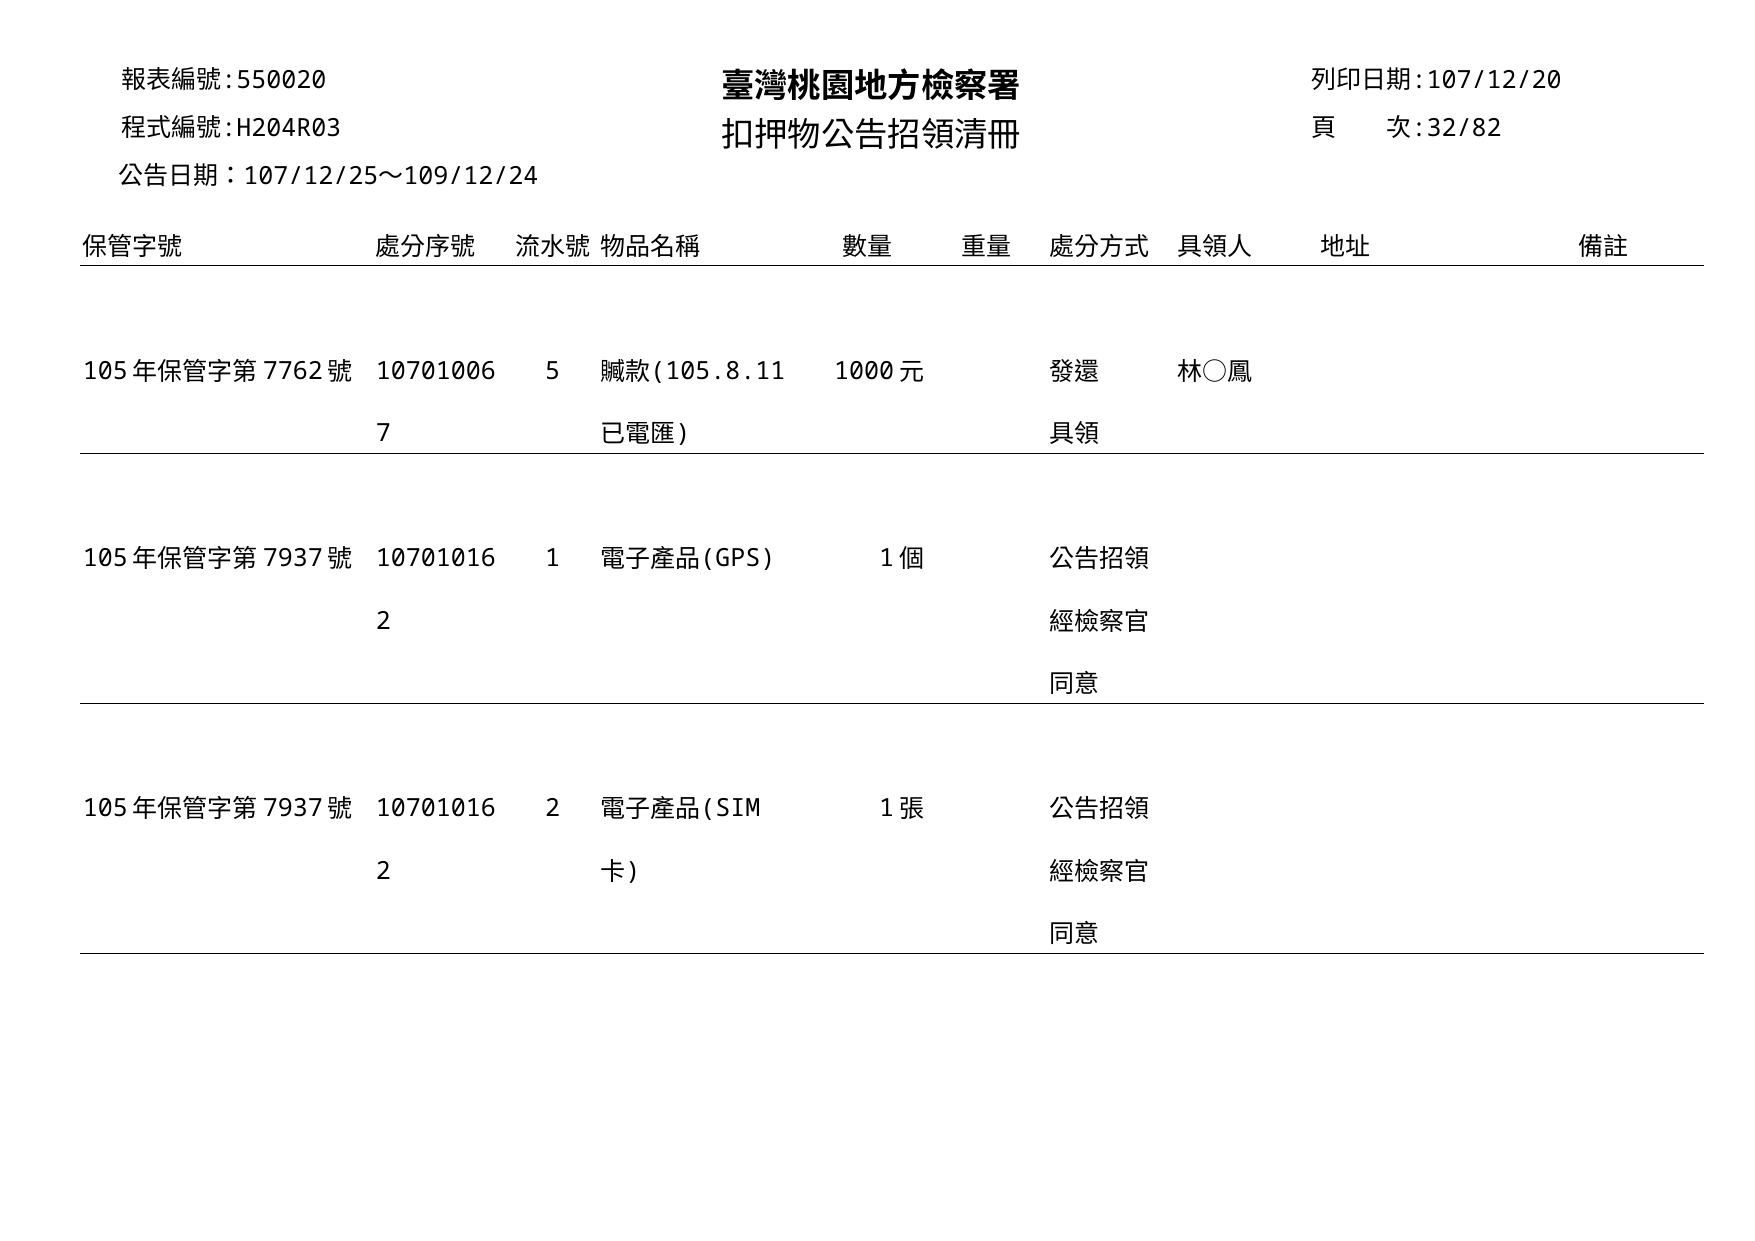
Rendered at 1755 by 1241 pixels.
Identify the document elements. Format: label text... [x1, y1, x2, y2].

table_cell 電子產品(SIM卡) [597, 704, 807, 953]
table_cell [927, 704, 1046, 953]
table_cell 贓款(105.8.11已電匯) [597, 266, 807, 453]
table_cell [1317, 704, 1575, 953]
table_cell 107010162 [373, 454, 507, 703]
table_header 地址 [1317, 203, 1575, 265]
table_cell 1個 [808, 454, 927, 703]
table_cell 107010067 [373, 266, 507, 453]
table_cell 1 [507, 454, 597, 703]
table_cell 1000元 [808, 266, 927, 453]
table_cell 林○鳳 [1175, 266, 1317, 453]
table_cell [1317, 266, 1575, 453]
table_header 具領人 [1175, 203, 1317, 265]
table_cell [1175, 454, 1317, 703]
table_header 保管字號 [80, 203, 373, 265]
table_cell [1575, 266, 1704, 453]
table_header 處分序號 [373, 203, 507, 265]
table_cell [1317, 454, 1575, 703]
table_cell 2 [507, 704, 597, 953]
table_cell [927, 266, 1046, 453]
table_cell 發還 具領 [1046, 266, 1175, 453]
table_cell [927, 454, 1046, 703]
table_header 流水號 [507, 203, 597, 265]
table_cell 105年保管字第7937號 [80, 704, 373, 953]
table_cell 電子產品(GPS) [597, 454, 807, 703]
table_cell 1張 [808, 704, 927, 953]
table_header 備註 [1575, 203, 1704, 265]
table_cell 107010162 [373, 704, 507, 953]
table_cell 公告招領經檢察官同意 [1046, 704, 1175, 953]
table_header 數量 [808, 203, 927, 265]
table_cell [1575, 704, 1704, 953]
table_header 處分方式 [1046, 203, 1175, 265]
table_cell 105年保管字第7762號 [80, 266, 373, 453]
table_cell 公告招領經檢察官同意 [1046, 454, 1175, 703]
table_cell 5 [507, 266, 597, 453]
table_cell [1575, 454, 1704, 703]
table_header 物品名稱 [597, 203, 807, 265]
table_cell [1175, 704, 1317, 953]
table_header 重量 [927, 203, 1046, 265]
table_cell 105年保管字第7937號 [80, 454, 373, 703]
